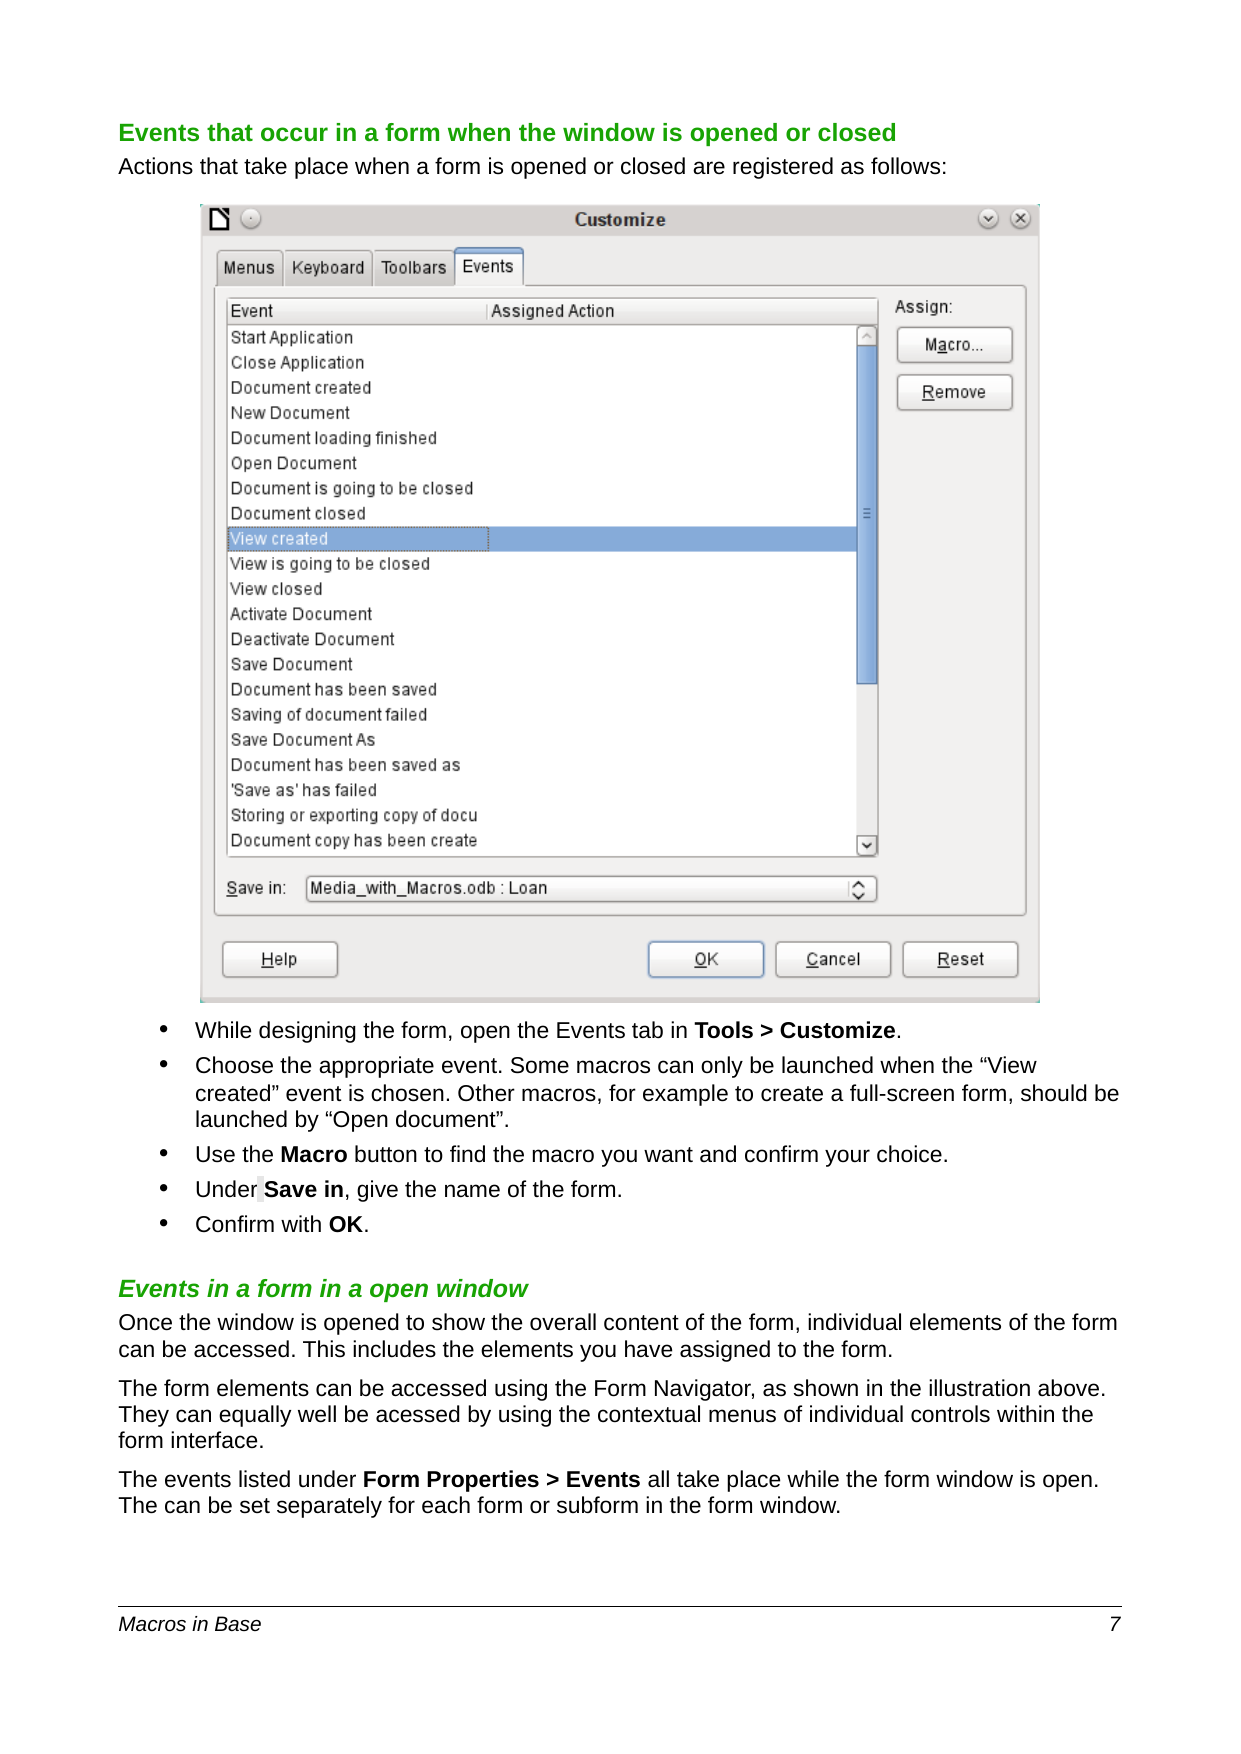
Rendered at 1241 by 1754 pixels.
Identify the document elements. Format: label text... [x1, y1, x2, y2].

list Choose the appropriate event. Some macros can only be launched when the “View created” event is chosen. Other macros, for example to create a full-screen form, should be launched by “Open document”. [156, 1051, 1122, 1132]
subtitle Events that occur in a form when the window is opened or closed [118, 118, 1122, 147]
text Actions that take place when a form is opened or closed are registered as follows: [118, 153, 1122, 180]
picture [200, 204, 1040, 1003]
subtitle Events in a form in a open window [118, 1274, 1122, 1303]
list Use the Macro button to find the macro you want and confirm your choice. [156, 1139, 1122, 1168]
list Under Save in, give the name of the form. [156, 1174, 1122, 1203]
text The form elements can be accessed using the Form Navigator, as shown in the illustration above. They can equally well be acessed by using the contextual menus of individual controls within the form interface. [118, 1374, 1122, 1454]
text The events listed under Form Properties > Events all take place while the form window is open. The can be set separately for each form or subform in the form window. [118, 1466, 1122, 1519]
list Confirm with OK. [156, 1209, 1122, 1239]
text Once the window is opened to show the overall content of the form, individual elements of the form can be accessed. This includes the elements you have assigned to the form. [118, 1309, 1122, 1362]
list While designing the form, open the Events tab in Tools > Customize. [156, 1015, 1122, 1044]
